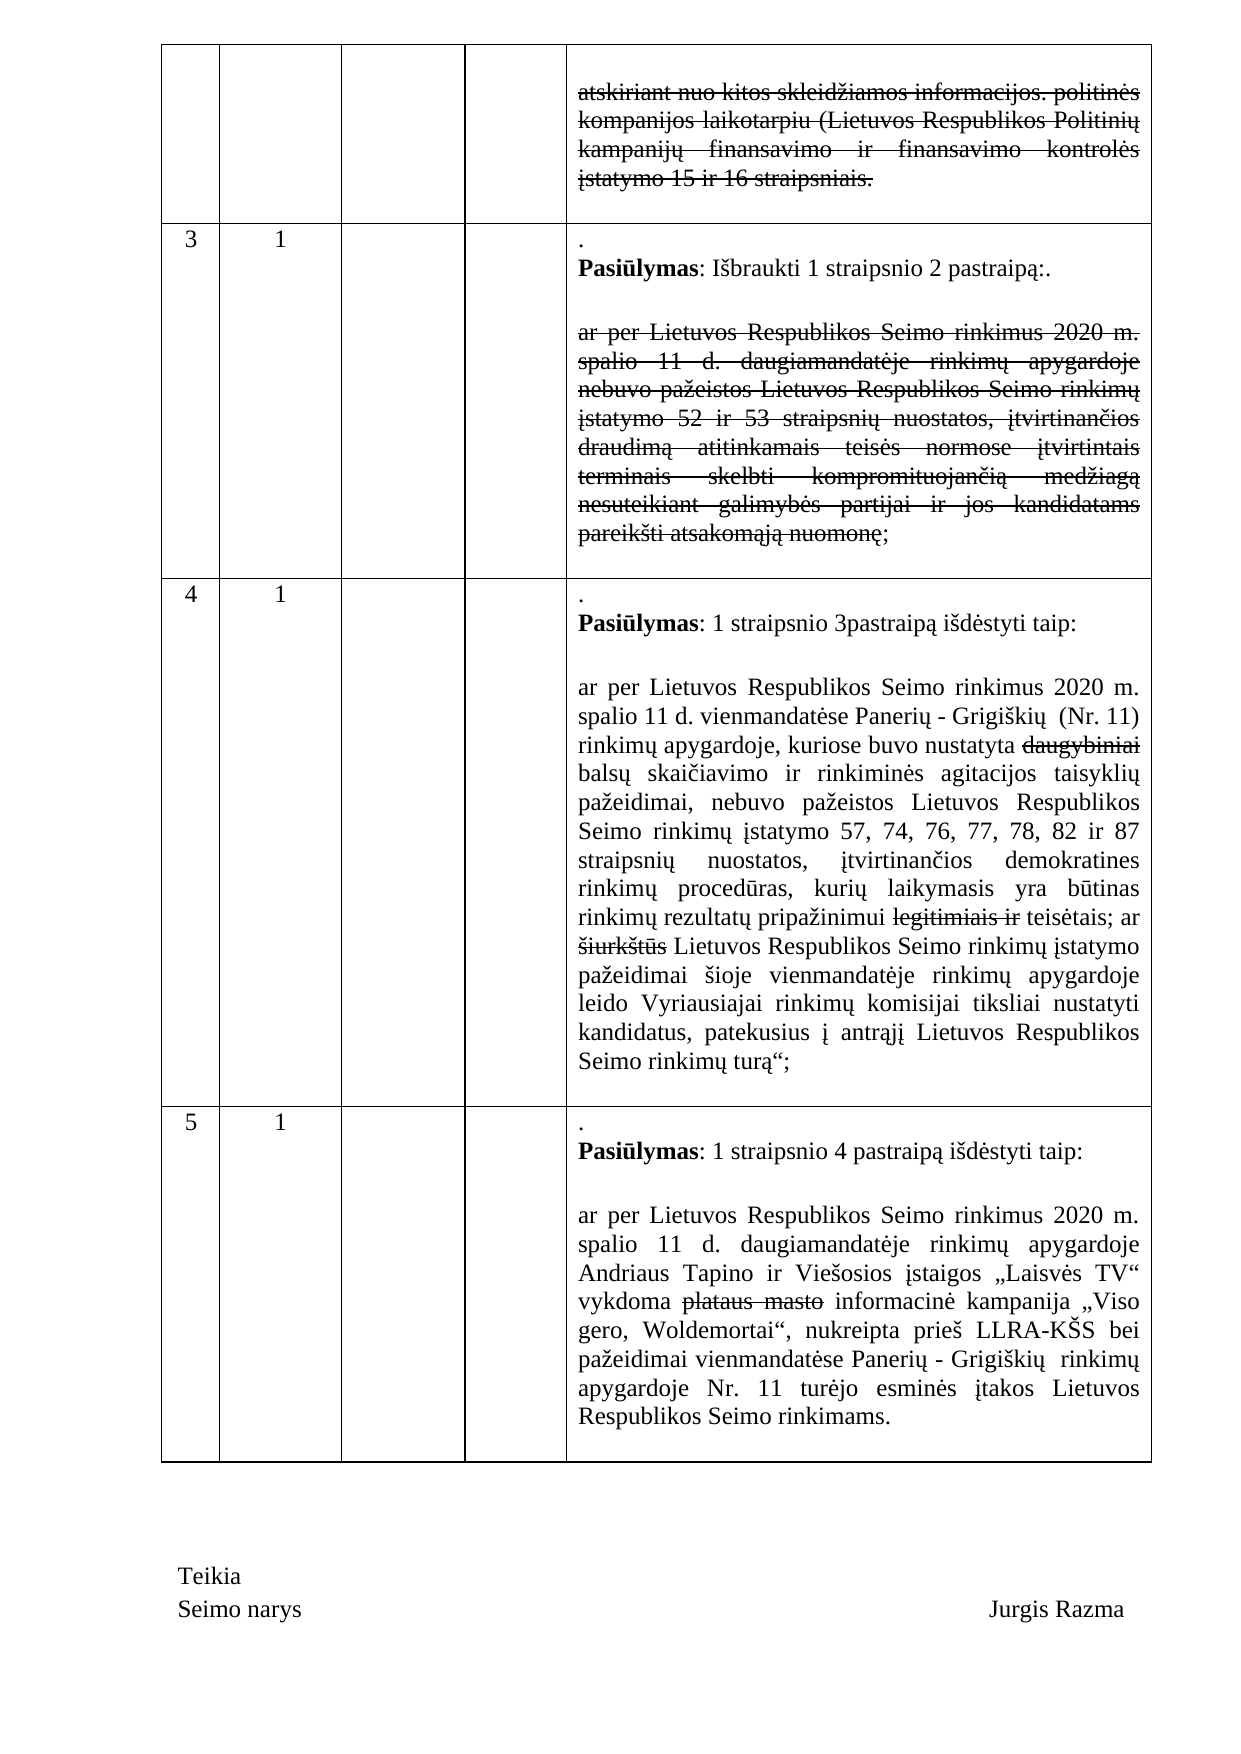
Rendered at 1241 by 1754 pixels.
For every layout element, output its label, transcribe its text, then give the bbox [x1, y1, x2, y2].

table_cell [466, 1107, 566, 1461]
table_cell [342, 45, 464, 223]
table_cell 5 [162, 1107, 219, 1461]
table_cell [342, 1107, 464, 1461]
table_cell [342, 224, 464, 578]
table_cell [466, 579, 566, 1106]
table_cell [162, 45, 219, 223]
text Seimo narys Jurgis Razma [177, 1594, 1181, 1623]
table_cell 1 [220, 1107, 341, 1461]
table_cell 1 [220, 579, 341, 1106]
table_cell . Pasiūlymas: Išbraukti 1 straipsnio 2 pastraipą:. ar per Lietuvos Respublikos Seimo rinkimus 2020 m. spalio 11 d. daugiamandatėje rinkimų apygardoje nebuvo pažeistos Lietuvos Respublikos Seimo rinkimų įstatymo 52 ir 53 straipsnių nuostatos, įtvirtinančios draudimą atitinkamais teisės normose įtvirtintais terminais skelbti kompromituojančią medžiagą nesuteikiant galimybės partijai ir jos kandidatams pareikšti atsakomąją nuomonę; [567, 224, 1151, 578]
table_cell [466, 45, 566, 223]
table_cell . Pasiūlymas: 1 straipsnio 4 pastraipą išdėstyti taip: ar per Lietuvos Respublikos Seimo rinkimus 2020 m. spalio 11 d. daugiamandatėje rinkimų apygardoje Andriaus Tapino ir Viešosios įstaigos „Laisvės TV“ vykdoma plataus masto informacinė kampanija „Viso gero, Woldemortai“, nukreipta prieš LLRA-KŠS bei pažeidimai vienmandatėse Panerių - Grigiškių rinkimų apygardoje Nr. 11 turėjo esminės įtakos Lietuvos Respublikos Seimo rinkimams. [567, 1107, 1151, 1461]
table_cell 4 [162, 579, 219, 1106]
table_cell 1 [220, 224, 341, 578]
table_cell atskiriant nuo kitos skleidžiamos informacijos. politinės kompanijos laikotarpiu (Lietuvos Respublikos Politinių kampanijų finansavimo ir finansavimo kontrolės įstatymo 15 ir 16 straipsniais. [567, 45, 1151, 223]
table_cell 3 [162, 224, 219, 578]
text Teikia [177, 1561, 1181, 1590]
table_cell [220, 45, 341, 223]
table_cell . Pasiūlymas: 1 straipsnio 3pastraipą išdėstyti taip: ar per Lietuvos Respublikos Seimo rinkimus 2020 m. spalio 11 d. vienmandatėse Panerių - Grigiškių (Nr. 11) rinkimų apygardoje, kuriose buvo nustatyta daugybiniai balsų skaičiavimo ir rinkiminės agitacijos taisyklių pažeidimai, nebuvo pažeistos Lietuvos Respublikos Seimo rinkimų įstatymo 57, 74, 76, 77, 78, 82 ir 87 straipsnių nuostatos, įtvirtinančios demokratines rinkimų procedūras, kurių laikymasis yra būtinas rinkimų rezultatų pripažinimui legitimiais ir teisėtais; ar šiurkštūs Lietuvos Respublikos Seimo rinkimų įstatymo pažeidimai šioje vienmandatėje rinkimų apygardoje leido Vyriausiajai rinkimų komisijai tiksliai nustatyti kandidatus, patekusius į antrąjį Lietuvos Respublikos Seimo rinkimų turą“; [567, 579, 1151, 1106]
table_cell [466, 224, 566, 578]
table_cell [342, 579, 464, 1106]
